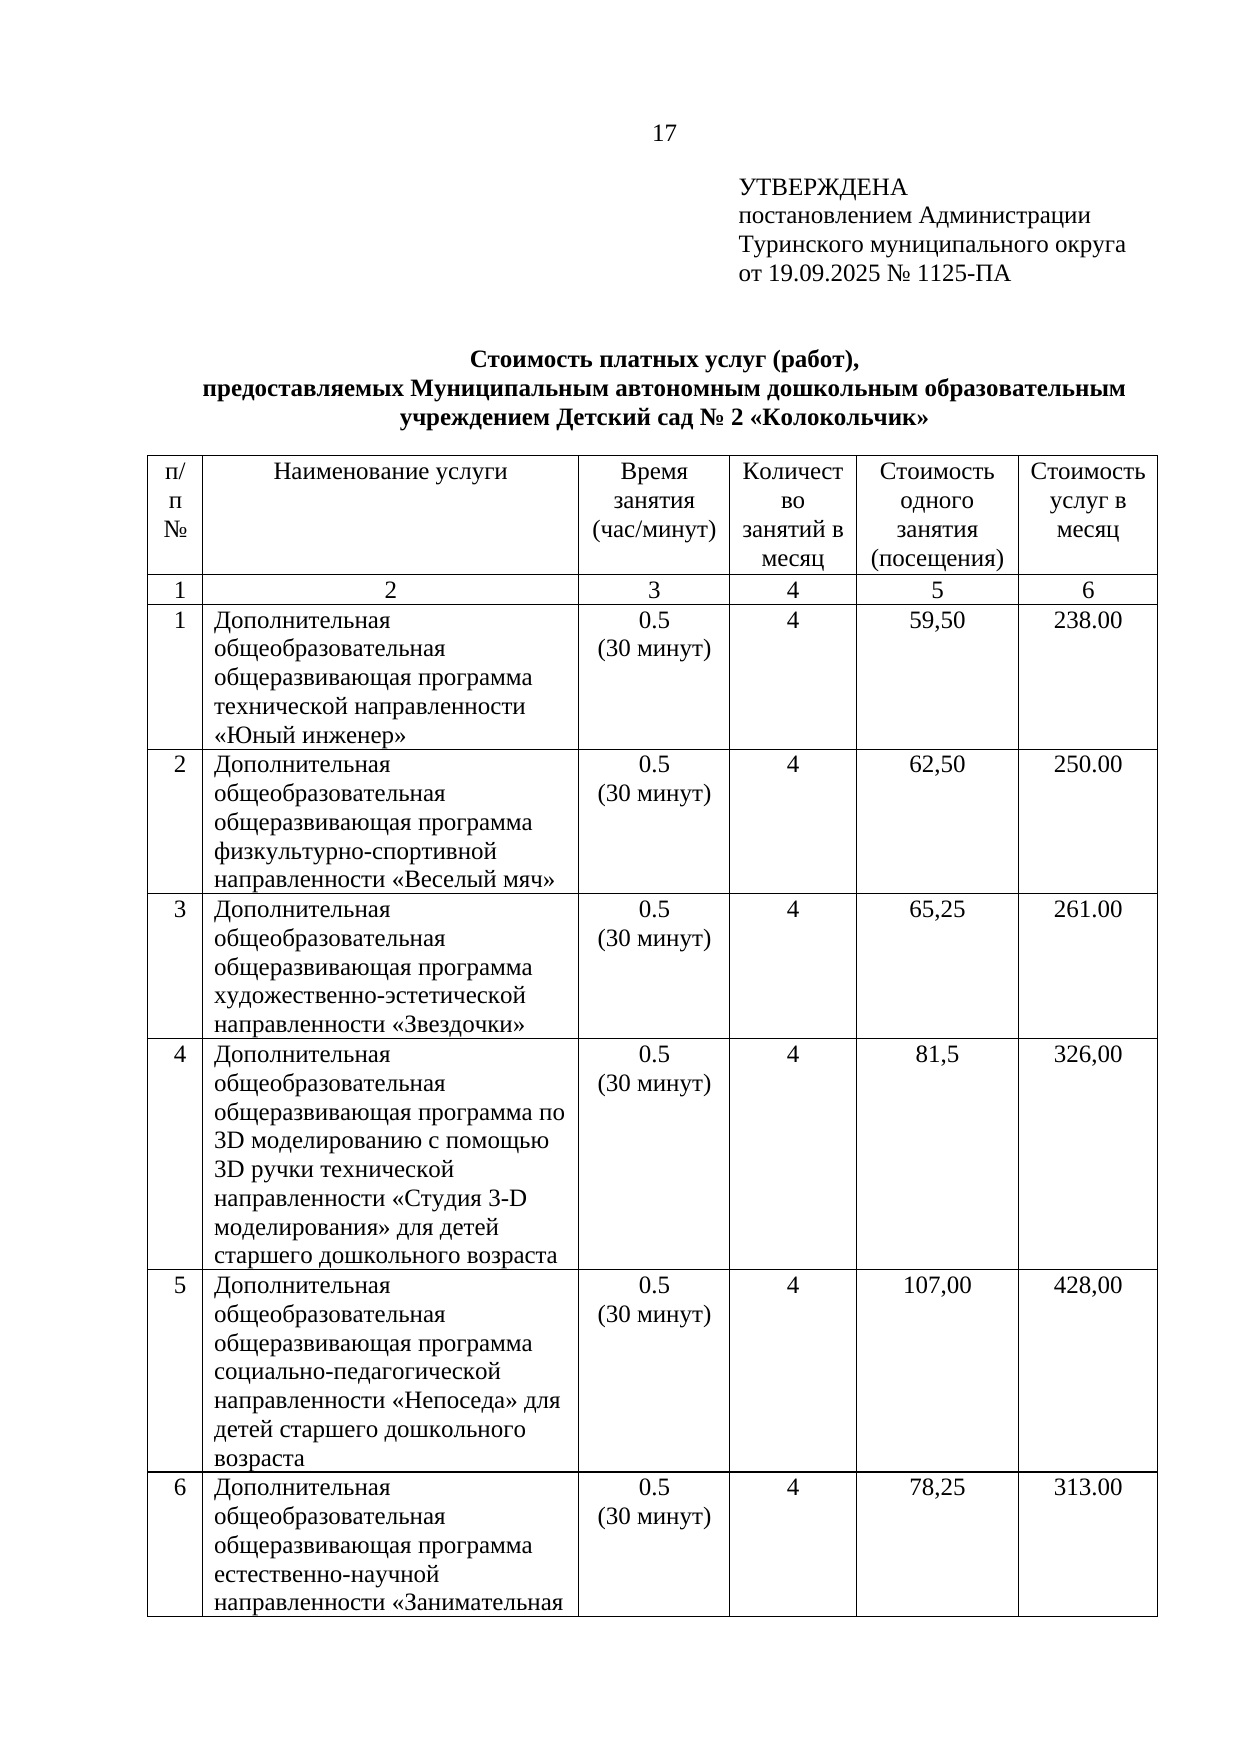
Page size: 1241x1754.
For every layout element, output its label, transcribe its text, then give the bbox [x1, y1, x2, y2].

table_cell 5 [148, 1270, 202, 1471]
text Туринского муниципального округа от 19.09.2025 № 1125-ПА [738, 229, 1181, 287]
table_cell 1 [148, 605, 202, 748]
table_cell 4 [148, 1039, 202, 1269]
table_cell 0.5 (30 минут) [579, 605, 729, 748]
table_cell 6 [1019, 575, 1157, 604]
table_cell 5 [857, 575, 1018, 604]
table_cell 4 [730, 1039, 856, 1269]
table_cell 0.5 (30 минут) [579, 894, 729, 1038]
table_cell 1 [148, 575, 202, 604]
table_header Количество занятий в месяц [730, 456, 856, 574]
table_header Стоимость услуг в месяц [1019, 456, 1157, 574]
table_cell 0.5 (30 минут) [579, 750, 729, 893]
text УТВЕРЖДЕНА [738, 172, 1181, 200]
table_cell 326,00 [1019, 1039, 1157, 1269]
table_cell 2 [203, 575, 578, 604]
table_cell 4 [730, 605, 856, 748]
table_cell 2 [148, 750, 202, 893]
table_cell 250.00 [1019, 750, 1157, 893]
table_cell 4 [730, 894, 856, 1038]
table_cell Дополнительная общеобразовательная общеразвивающая программа по 3D моделированию с помощью 3D ручки технической направленности «Студия 3-D моделирования» для детей старшего дошкольного возраста [203, 1039, 578, 1269]
table_cell 4 [730, 1270, 856, 1471]
table_cell 0.5 (30 минут) [579, 1473, 729, 1616]
table_cell Дополнительная общеобразовательная общеразвивающая программа социально-педагогической направленности «Непоседа» для детей старшего дошкольного возраста [203, 1270, 578, 1471]
table_cell 78,25 [857, 1473, 1018, 1616]
table_cell Дополнительная общеобразовательная общеразвивающая программа технической направленности «Юный инженер» [203, 605, 578, 748]
table_cell 81,5 [857, 1039, 1018, 1269]
table_cell 261.00 [1019, 894, 1157, 1038]
table_cell Дополнительная общеобразовательная общеразвивающая программа естественно-научной направленности «Занимательная [203, 1473, 578, 1616]
table_cell 0.5 (30 минут) [579, 1270, 729, 1471]
table_header Наименование услуги [203, 456, 578, 574]
table_cell 3 [148, 894, 202, 1038]
table_header Стоимость одного занятия (посещения) [857, 456, 1018, 574]
table_header п/ п № [148, 456, 202, 574]
table_cell Дополнительная общеобразовательная общеразвивающая программа физкультурно-спортивной направленности «Веселый мяч» [203, 750, 578, 893]
table_cell 428,00 [1019, 1270, 1157, 1471]
table_cell 0.5 (30 минут) [579, 1039, 729, 1269]
table_cell 4 [730, 750, 856, 893]
table_cell 65,25 [857, 894, 1018, 1038]
table_cell 313.00 [1019, 1473, 1157, 1616]
table_cell 4 [730, 1473, 856, 1616]
table_header Время занятия (час/минут) [579, 456, 729, 574]
table_cell Дополнительная общеобразовательная общеразвивающая программа художественно-эстетической направленности «Звездочки» [203, 894, 578, 1038]
table_cell 4 [730, 575, 856, 604]
table_cell 62,50 [857, 750, 1018, 893]
table_cell 6 [148, 1473, 202, 1616]
table_cell 59,50 [857, 605, 1018, 748]
text постановлением Администрации [738, 200, 1181, 229]
text Стоимость платных услуг (работ), предоставляемых Муниципальным автономным дошкольным образовательным учреждением Детский сад № 2 «Колокольчик» [148, 344, 1181, 430]
table_cell 3 [579, 575, 729, 604]
table_cell 107,00 [857, 1270, 1018, 1471]
table_cell 238.00 [1019, 605, 1157, 748]
